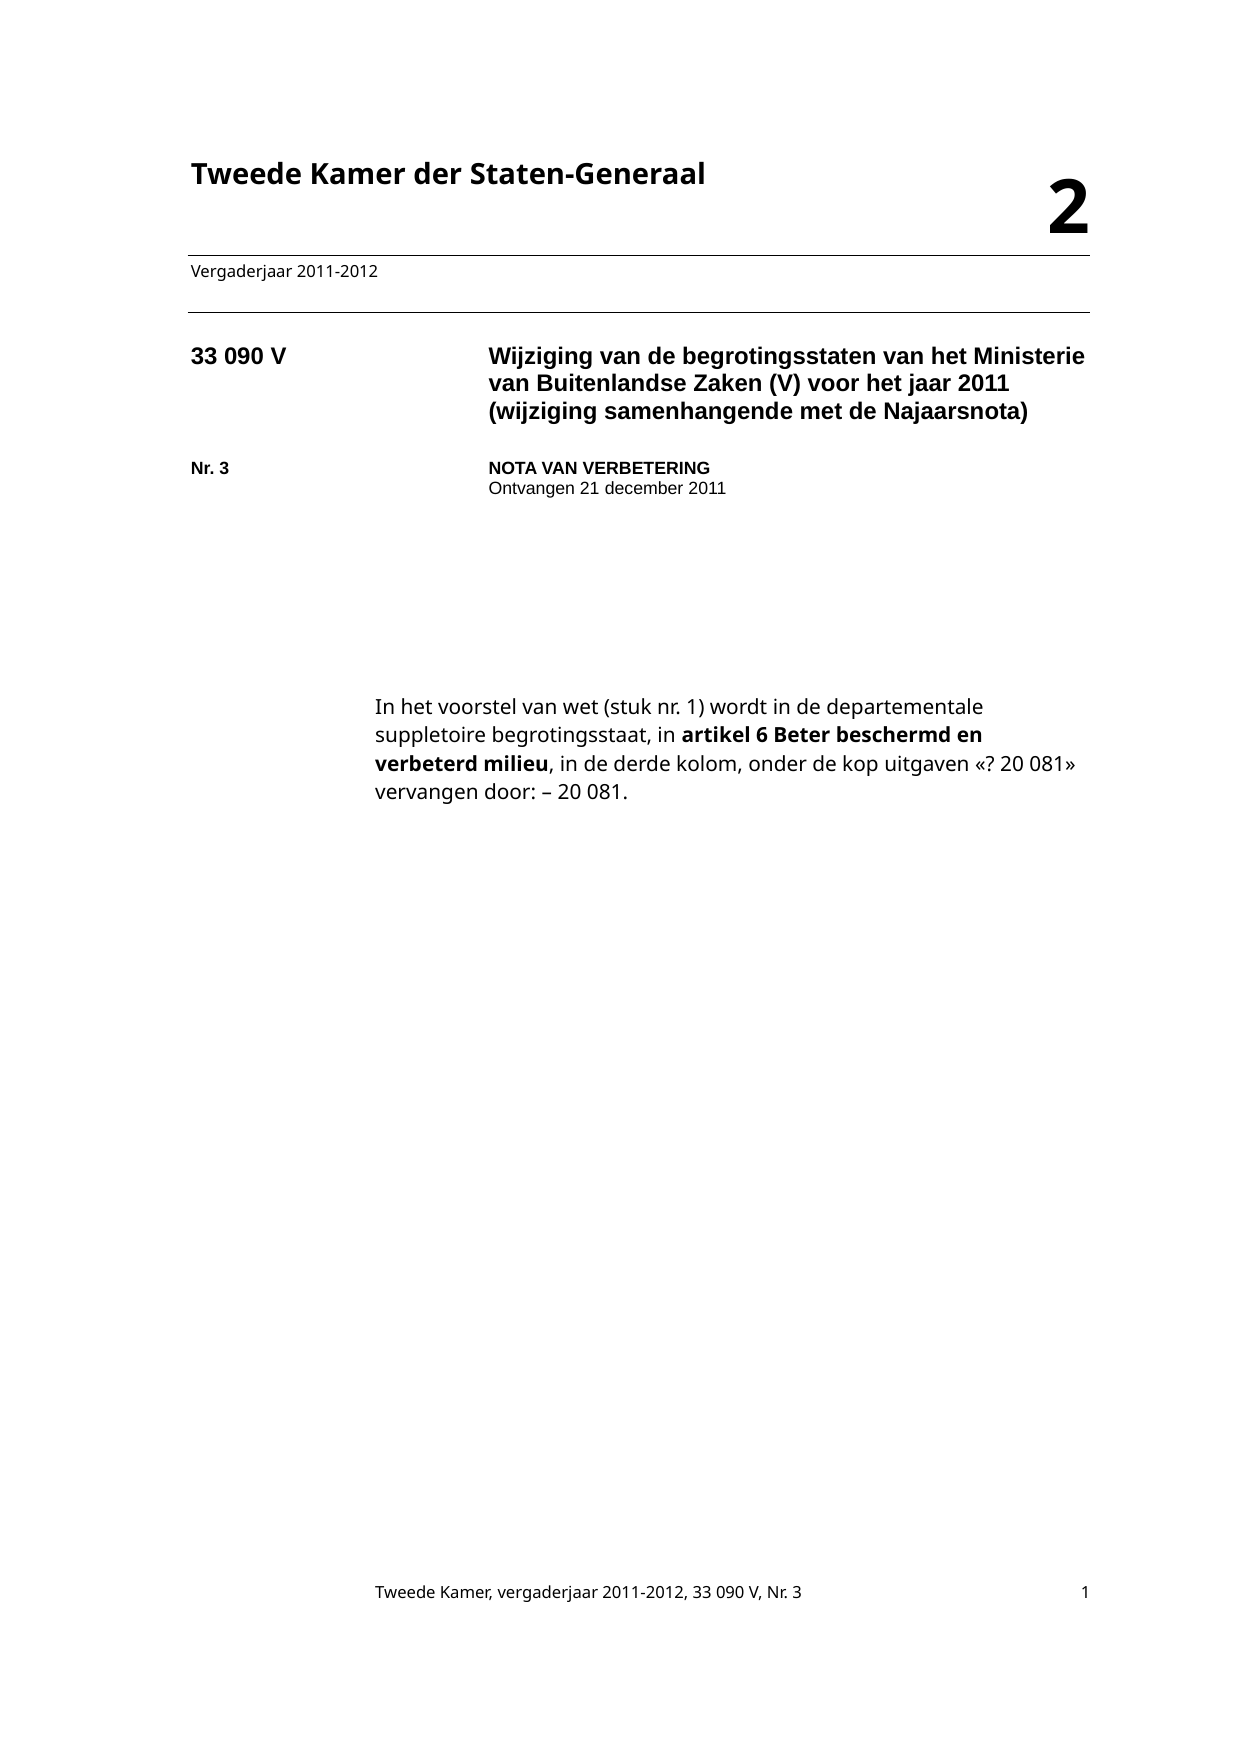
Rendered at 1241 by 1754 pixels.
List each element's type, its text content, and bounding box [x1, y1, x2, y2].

table_cell NOTA VAN VERBETERING Ontvangen 21 december 2011 [485, 455, 1090, 573]
table_cell Vergaderjaar 2011-2012 [188, 256, 485, 312]
table_cell Nr. 3 [188, 455, 485, 573]
table_header 2 [910, 150, 1090, 255]
table_cell [485, 256, 1090, 312]
table_cell [485, 313, 1090, 339]
table_cell 33 090 V [188, 339, 485, 454]
table_cell [188, 313, 485, 339]
text In het voorstel van wet (stuk nr. 1) wordt in de departementale suppletoire begrotingsstaat, in artikel 6 Beter beschermd en verbeterd milieu, in de derde kolom, onder de kop uitgaven «? 20 081» vervangen door: – 20 081. [375, 692, 1090, 806]
table_cell Wijziging van de begrotingsstaten van het Ministerie van Buitenlandse Zaken (V) voor het jaar 2011 (wijziging samenhangende met de Najaarsnota) [485, 339, 1090, 454]
table_header Tweede Kamer der Staten-Generaal [188, 150, 909, 255]
